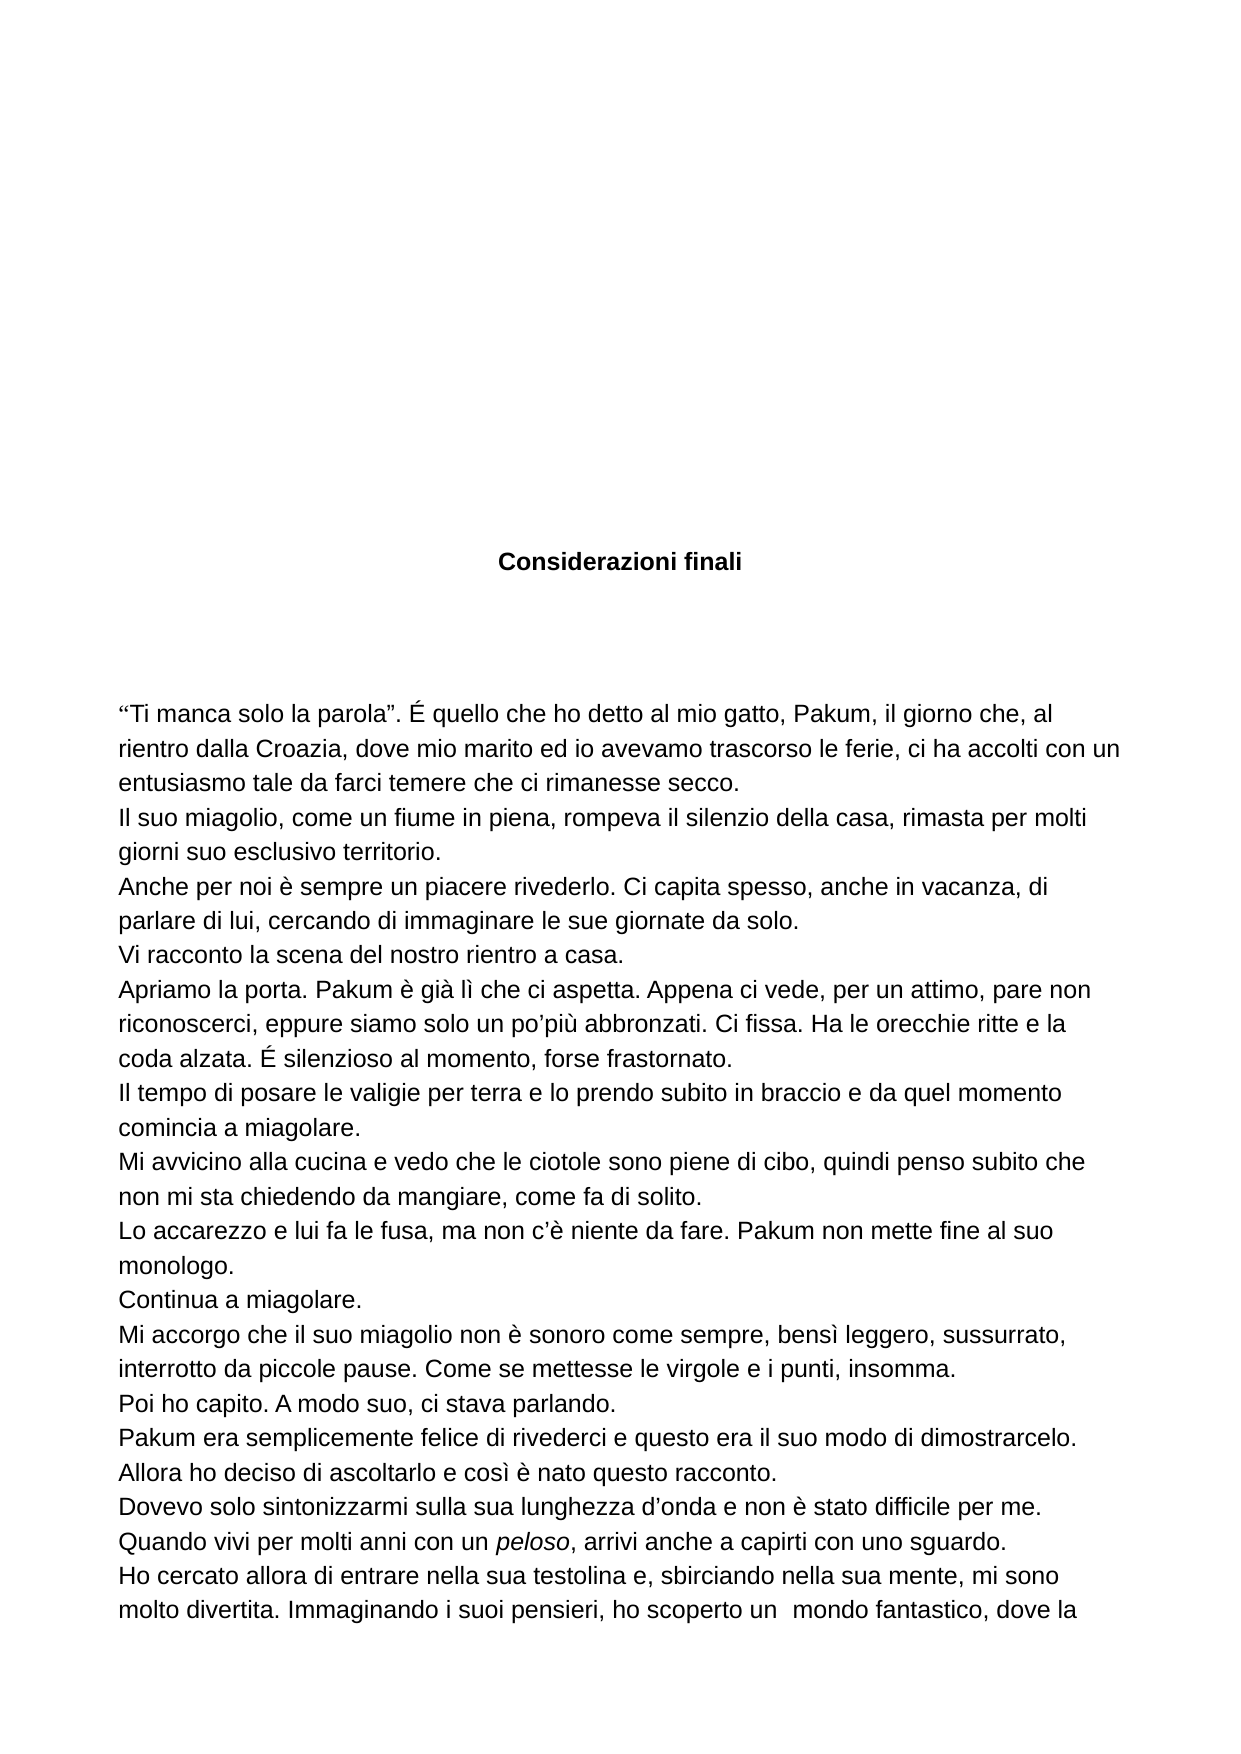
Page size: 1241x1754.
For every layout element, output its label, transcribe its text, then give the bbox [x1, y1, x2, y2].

text Ho cercato allora di entrare nella sua testolina e, sbirciando nella sua mente, mi sono molto divertita. Immaginando i suoi pensieri, ho scoperto un mondo fantastico, dove la [118, 1561, 1122, 1624]
text Vi racconto la scena del nostro rientro a casa. [118, 940, 1122, 969]
text Dovevo solo sintonizzarmi sulla sua lunghezza d’onda e non è stato difficile per me. Quando vivi per molti anni con un peloso, arrivi anche a capirti con uno sguardo. [118, 1492, 1122, 1555]
text Allora ho deciso di ascoltarlo e così è nato questo racconto. [118, 1458, 1122, 1486]
text Mi accorgo che il suo miagolio non è sonoro come sempre, bensì leggero, sussurrato, interrotto da piccole pause. Come se mettesse le virgole e i punti, insomma. [118, 1320, 1122, 1383]
text Apriamo la porta. Pakum è già lì che ci aspetta. Appena ci vede, per un attimo, pare non riconoscerci, eppure siamo solo un po’più abbronzati. Ci fissa. Ha le orecchie ritte e la coda alzata. É silenzioso al momento, forse frastornato. [118, 975, 1122, 1073]
text Il suo miagolio, come un fiume in piena, rompeva il silenzio della casa, rimasta per molti giorni suo esclusivo territorio. [118, 802, 1122, 866]
text Poi ho capito. A modo suo, ci stava parlando. [118, 1389, 1122, 1417]
text Considerazioni finali [118, 546, 1122, 575]
text Mi avvicino alla cucina e vedo che le ciotole sono piene di cibo, quindi penso subito che non mi sta chiedendo da mangiare, come fa di solito. [118, 1147, 1122, 1211]
text Continua a miagolare. [118, 1285, 1122, 1314]
text Il tempo di posare le valigie per terra e lo prendo subito in braccio e da quel momento comincia a miagolare. [118, 1078, 1122, 1142]
text Lo accarezzo e lui fa le fusa, ma non c’è niente da fare. Pakum non mette fine al suo monologo. [118, 1216, 1122, 1279]
text Anche per noi è sempre un piacere rivederlo. Ci capita spesso, anche in vacanza, di parlare di lui, cercando di immaginare le sue giornate da solo. [118, 871, 1122, 935]
text Pakum era semplicemente felice di rivederci e questo era il suo modo di dimostrarcelo. [118, 1423, 1122, 1452]
text “Ti manca solo la parola”. É quello che ho detto al mio gatto, Pakum, il giorno che, al rientro dalla Croazia, dove mio marito ed io avevamo trascorso le ferie, ci ha accolti con un entusiasmo tale da farci temere che ci rimanesse secco. [118, 699, 1122, 797]
